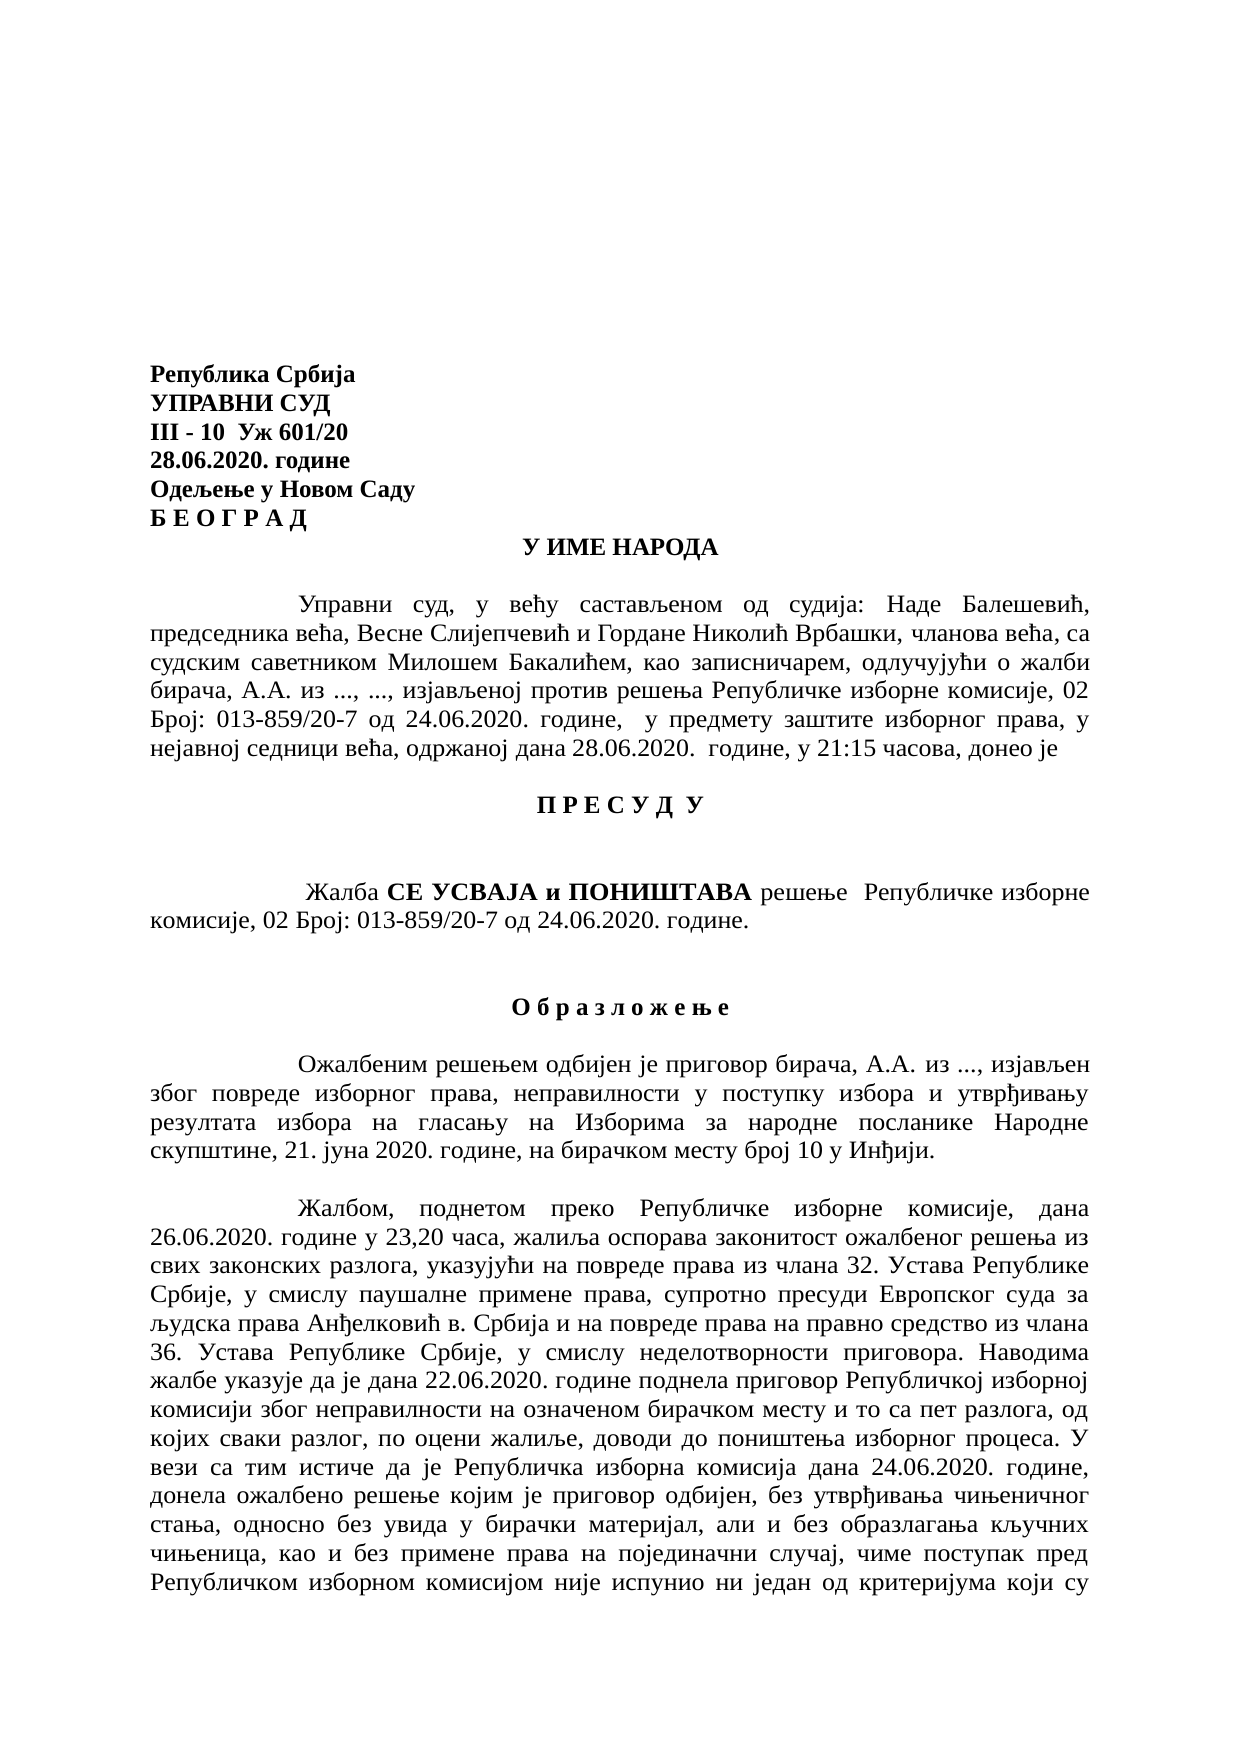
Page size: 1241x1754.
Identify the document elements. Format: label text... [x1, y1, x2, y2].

text Одељење у Новом Саду [150, 474, 1090, 503]
text 28.06.2020. године [150, 445, 1090, 474]
text УПРАВНИ СУД [150, 388, 1090, 417]
text П Р Е С У Д У [150, 790, 1090, 819]
text Жалбом, поднетом преко Републичке изборне комисије, дана 26.06.2020. године у 23,20 часа, жалиља оспорава законитост ожалбеног решења из свих законских разлога, указујући на повреде права из члана 32. Устава Републике Србије, у смислу паушалне примене права, супротно пресуди Европског суда за људска права Анђелковић в. Србија и на повреде права на правно средство из члана 36. Устава Републике Србије, у смислу неделотворности приговора. Наводима жалбе указује да је дана 22.06.2020. године поднела приговор Републичкој изборној комисији због неправилности на означеном бирачком месту и то са пет разлога, од којих сваки разлог, по оцени жалиље, доводи до поништења изборног процеса. У вези са тим истиче да је Републичка изборна комисија дана 24.06.2020. године, донела ожалбено решење којим је приговор одбијен, без утврђивања чињеничног стања, односно без увида у бирачки материјал, али и без образлагања кључних чињеница, као и без примене права на појединачни случај, чиме поступак пред Републичком изборном комисијом није испунио ни један од критеријума који су [150, 1193, 1090, 1595]
text Жалба СЕ УСВАЈА и ПОНИШТАВА решење Републичке изборне комисије, 02 Број: 013-859/20-7 од 24.06.2020. године. [150, 877, 1090, 934]
text О б р а з л о ж е њ е [150, 992, 1090, 1020]
text У ИМЕ НАРОДА [150, 532, 1090, 560]
text III - 10 Уж 601/20 [150, 417, 1090, 445]
text Република Србија [150, 148, 1090, 388]
text Б Е О Г Р А Д [150, 503, 1090, 532]
text Ожалбеним решењем одбијен је приговор бирача, A.A. из ..., изјављен због повреде изборног права, неправилности у поступку избора и утврђивању резултата избора на гласању на Изборима за народне посланике Народне скупштине, 21. јуна 2020. године, на бирачком месту број 10 у Инђији. [150, 1049, 1090, 1164]
text Управни суд, у већу састављеном од судија: Наде Балешевић, председника већа, Весне Слијепчевић и Гордане Николић Врбашки, чланова већа, са судским саветником Милошем Бакалићем, као записничарем, одлучујући о жалби бирача, A.A. из ..., ..., изјављеној против решења Републичке изборне комисије, 02 Број: 013-859/20-7 од 24.06.2020. године, у предмету заштите изборног права, у нејавној седници већа, одржаној дана 28.06.2020. године, у 21:15 часова, донео је [150, 589, 1090, 762]
